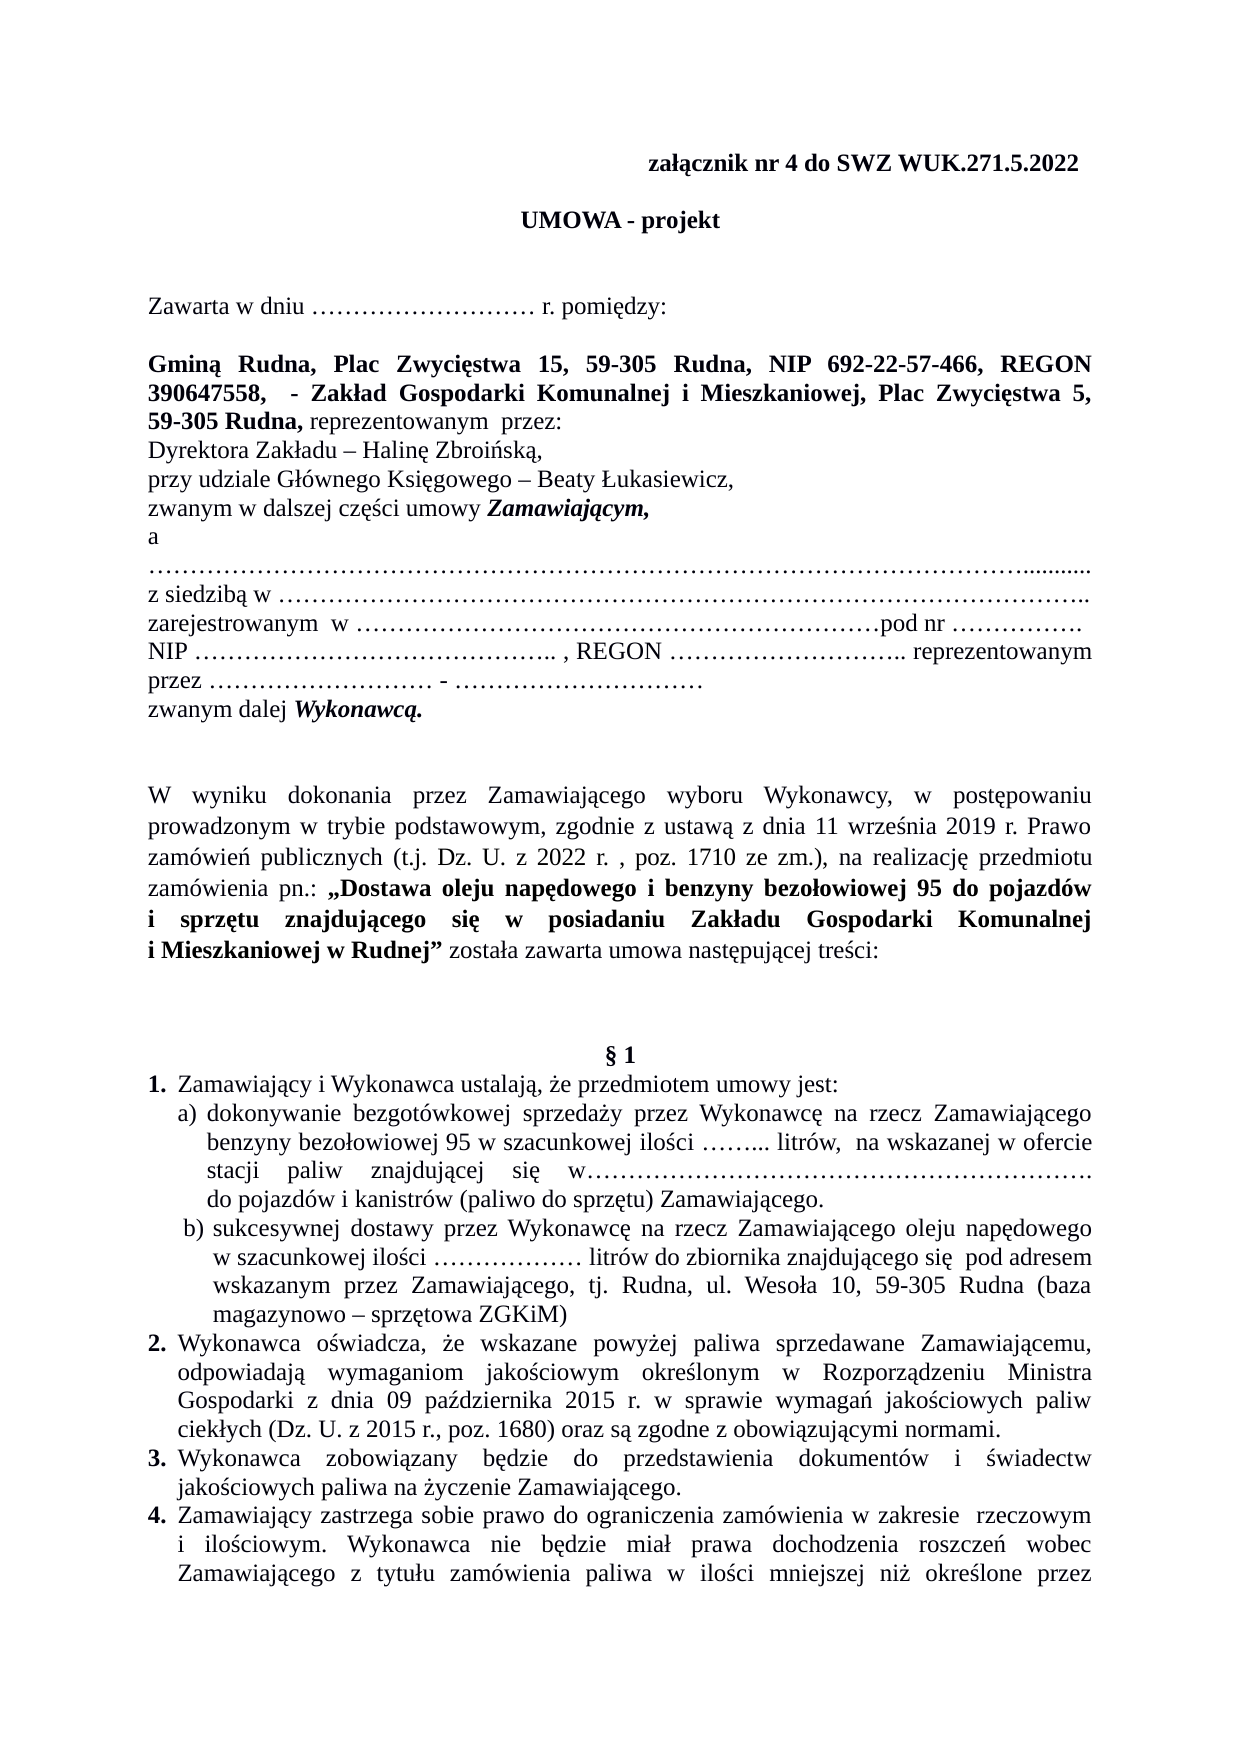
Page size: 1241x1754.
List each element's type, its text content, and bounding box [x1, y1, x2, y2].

text Dyrektora Zakładu – Halinę Zbroińską, [148, 435, 1093, 464]
list sukcesywnej dostawy przez Wykonawcę na rzecz Zamawiającego oleju napędowego w szacunkowej ilości ……………… litrów do zbiornika znajdującego się pod adresem wskazanym przez Zamawiającego, tj. Rudna, ul. Wesoła 10, 59-305 Rudna (baza magazynowo – sprzętowa ZGKiM) [183, 1213, 1093, 1328]
text zwanym dalej Wykonawcą. [148, 694, 1093, 723]
text Zawarta w dniu ……………………… r. pomiędzy: [148, 291, 1093, 320]
text Gminą Rudna, Plac Zwycięstwa 15, 59-305 Rudna, NIP 692-22-57-466, REGON 390647558, - Zakład Gospodarki Komunalnej i Mieszkaniowej, Plac Zwycięstwa 5, 59-305 Rudna, reprezentowanym przez: [148, 349, 1093, 435]
text § 1 [148, 1041, 1093, 1069]
list Zamawiający zastrzega sobie prawo do ograniczenia zamówienia w zakresie rzeczowym i ilościowym. Wykonawca nie będzie miał prawa dochodzenia roszczeń wobec Zamawiającego z tytułu zamówienia paliwa w ilości mniejszej niż określone przez [148, 1501, 1093, 1587]
text zwanym w dalszej części umowy Zamawiającym, [148, 493, 1093, 521]
text ……………………………………………………………………………………………...........z siedzibą w …………………………………………………………………………………….. [148, 550, 1093, 608]
text W wyniku dokonania przez Zamawiającego wyboru Wykonawcy, w postępowaniu prowadzonym w trybie podstawowym, zgodnie z ustawą z dnia 11 września 2019 r. Prawo zamówień publicznych (t.j. Dz. U. z 2022 r. , poz. 1710 ze zm.), na realizację przedmiotu zamówienia pn.: „Dostawa oleju napędowego i benzyny bezołowiowej 95 do pojazdów i sprzętu znajdującego się w posiadaniu Zakładu Gospodarki Komunalnej i Mieszkaniowej w Rudnej” została zawarta umowa następującej treści: [148, 780, 1093, 964]
list Zamawiający i Wykonawca ustalają, że przedmiotem umowy jest: [148, 1069, 1093, 1098]
text UMOWA - projekt [148, 205, 1093, 234]
text a [148, 521, 1093, 550]
text zarejestrowanym w ………………………………………………………pod nr ……………. [148, 608, 1093, 636]
list dokonywanie bezgotówkowej sprzedaży przez Wykonawcę na rzecz Zamawiającego benzyny bezołowiowej 95 w szacunkowej ilości ……... litrów, na wskazanej w ofercie stacji paliw znajdującej się w……………………………………………………. do pojazdów i kanistrów (paliwo do sprzętu) Zamawiającego. [177, 1098, 1093, 1213]
text przy udziale Głównego Księgowego – Beaty Łukasiewicz, [148, 464, 1093, 493]
text załącznik nr 4 do SWZ WUK.271.5.2022 [148, 148, 1093, 176]
list Wykonawca oświadcza, że wskazane powyżej paliwa sprzedawane Zamawiającemu, odpowiadają wymaganiom jakościowym określonym w Rozporządzeniu Ministra Gospodarki z dnia 09 października 2015 r. w sprawie wymagań jakościowych paliw ciekłych (Dz. U. z 2015 r., poz. 1680) oraz są zgodne z obowiązującymi normami. [148, 1328, 1093, 1443]
text NIP …………………………………….. , REGON ……………………….. reprezentowanym przez ……………………… - ………………………… [148, 636, 1093, 694]
list Wykonawca zobowiązany będzie do przedstawienia dokumentów i świadectw jakościowych paliwa na życzenie Zamawiającego. [148, 1443, 1093, 1501]
